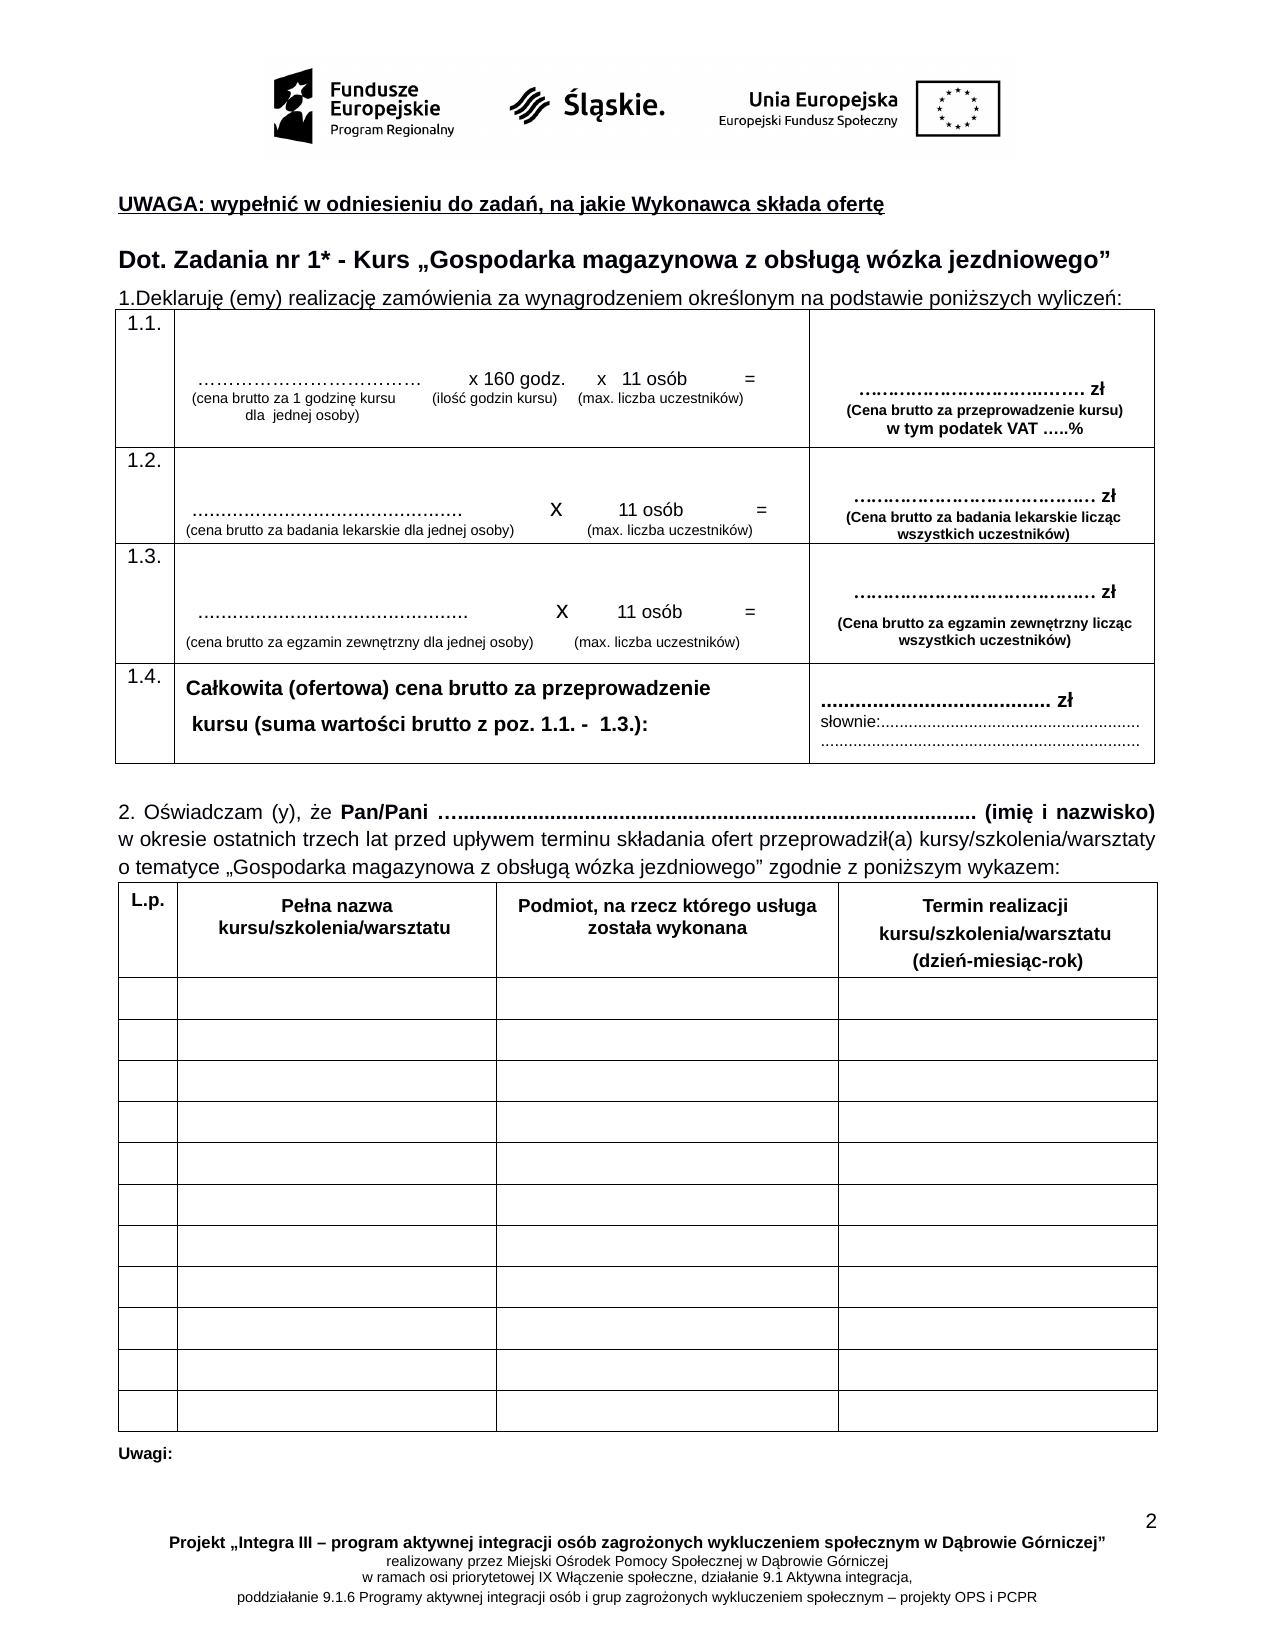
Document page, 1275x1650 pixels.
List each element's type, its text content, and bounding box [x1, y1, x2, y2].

table_cell [178, 1226, 496, 1266]
table_header Podmiot, na rzecz którego usługa została wykonana [497, 883, 838, 977]
table_cell [839, 1020, 1157, 1060]
table_cell ............................................... x 11 osób = (cena brutto za egzamin zewnętrzny dla jednej osoby) (max. liczba uczestników) [175, 544, 809, 663]
table_cell [119, 1391, 177, 1431]
table_cell [178, 1350, 496, 1390]
table_cell [839, 1185, 1157, 1225]
table_cell [119, 1061, 177, 1101]
table_cell 1.2. [116, 448, 174, 543]
table_cell [497, 978, 838, 1018]
table_cell [839, 1226, 1157, 1266]
table_cell ........................................ zł słownie:............................................................................................................................. [810, 664, 1154, 763]
text 1.Deklaruję (emy) realizację zamówienia za wynagrodzeniem określonym na podstawie poniższych wyliczeń: [118, 285, 1157, 309]
table_cell [497, 1226, 838, 1266]
table_cell [497, 1391, 838, 1431]
table_cell 1.3. [116, 544, 174, 663]
table_cell [119, 1020, 177, 1060]
table_cell [119, 1143, 177, 1183]
table_header 1.1. [116, 310, 174, 447]
table_header L.p. [119, 883, 177, 977]
table_cell …………………………………… zł (Cena brutto za badania lekarskie licząc wszystkich uczestników) [810, 448, 1154, 543]
table_cell [497, 1020, 838, 1060]
table_cell [119, 1350, 177, 1390]
table_cell [178, 1061, 496, 1101]
table_cell [178, 1143, 496, 1183]
table_cell [839, 1061, 1157, 1101]
table_cell [839, 1102, 1157, 1142]
table_cell [839, 978, 1157, 1018]
table_cell …………………………………… zł (Cena brutto za egzamin zewnętrzny licząc wszystkich uczestników) [810, 544, 1154, 663]
table_header Termin realizacji kursu/szkolenia/warsztatu (dzień-miesiąc-rok) [839, 883, 1157, 977]
table_cell [178, 1267, 496, 1307]
table_cell [178, 978, 496, 1018]
table_cell [839, 1267, 1157, 1307]
table_cell [839, 1308, 1157, 1348]
table_cell [178, 1391, 496, 1431]
table_cell [119, 1102, 177, 1142]
list 2. Oświadczam (y), że Pan/Pani ….......................................................................................... (imię i nazwisko) w okresie ostatnich trzech lat przed upływem terminu składania ofert przeprowadził(a) kursy/szkolenia/warsztaty o tematyce „Gospodarka magazynowa z obsługą wózka jezdniowego” zgodnie z poniższym wykazem: [118, 800, 1157, 879]
table_cell Całkowita (ofertowa) cena brutto za przeprowadzenie kursu (suma wartości brutto z poz. 1.1. - 1.3.): [175, 664, 809, 763]
table_cell [119, 1185, 177, 1225]
table_cell [497, 1061, 838, 1101]
text UWAGA: wypełnić w odniesieniu do zadań, na jakie Wykonawca składa ofertę [118, 192, 1157, 216]
table_cell [178, 1185, 496, 1225]
table_cell [119, 978, 177, 1018]
table_cell [497, 1350, 838, 1390]
table_cell [839, 1143, 1157, 1183]
table_cell [119, 1267, 177, 1307]
table_cell [178, 1308, 496, 1348]
table_cell [178, 1020, 496, 1060]
table_cell [497, 1143, 838, 1183]
table_cell [119, 1308, 177, 1348]
table_cell [497, 1308, 838, 1348]
text Uwagi: [118, 1444, 1157, 1463]
subtitle Dot. Zadania nr 1* - Kurs „Gospodarka magazynowa z obsługą wózka jezdniowego” [118, 245, 1157, 274]
table_cell ............................................... x 11 osób = (cena brutto za badania lekarskie dla jednej osoby) (max. liczba uczestników) [175, 448, 809, 543]
table_cell [119, 1226, 177, 1266]
table_header …………………………..……. zł (Cena brutto za przeprowadzenie kursu) w tym podatek VAT …..% [810, 310, 1154, 447]
table_header ……………………………… x 160 godz. x 11 osób = (cena brutto za 1 godzinę kursu (ilość godzin kursu) (max. liczba uczestników) dla jednej osoby) [175, 310, 809, 447]
table_cell 1.4. [116, 664, 174, 763]
table_cell [178, 1102, 496, 1142]
table_cell [497, 1267, 838, 1307]
table_cell [497, 1102, 838, 1142]
table_cell [839, 1350, 1157, 1390]
table_header Pełna nazwa kursu/szkolenia/warsztatu [178, 883, 496, 977]
table_cell [497, 1185, 838, 1225]
table_cell [839, 1391, 1157, 1431]
